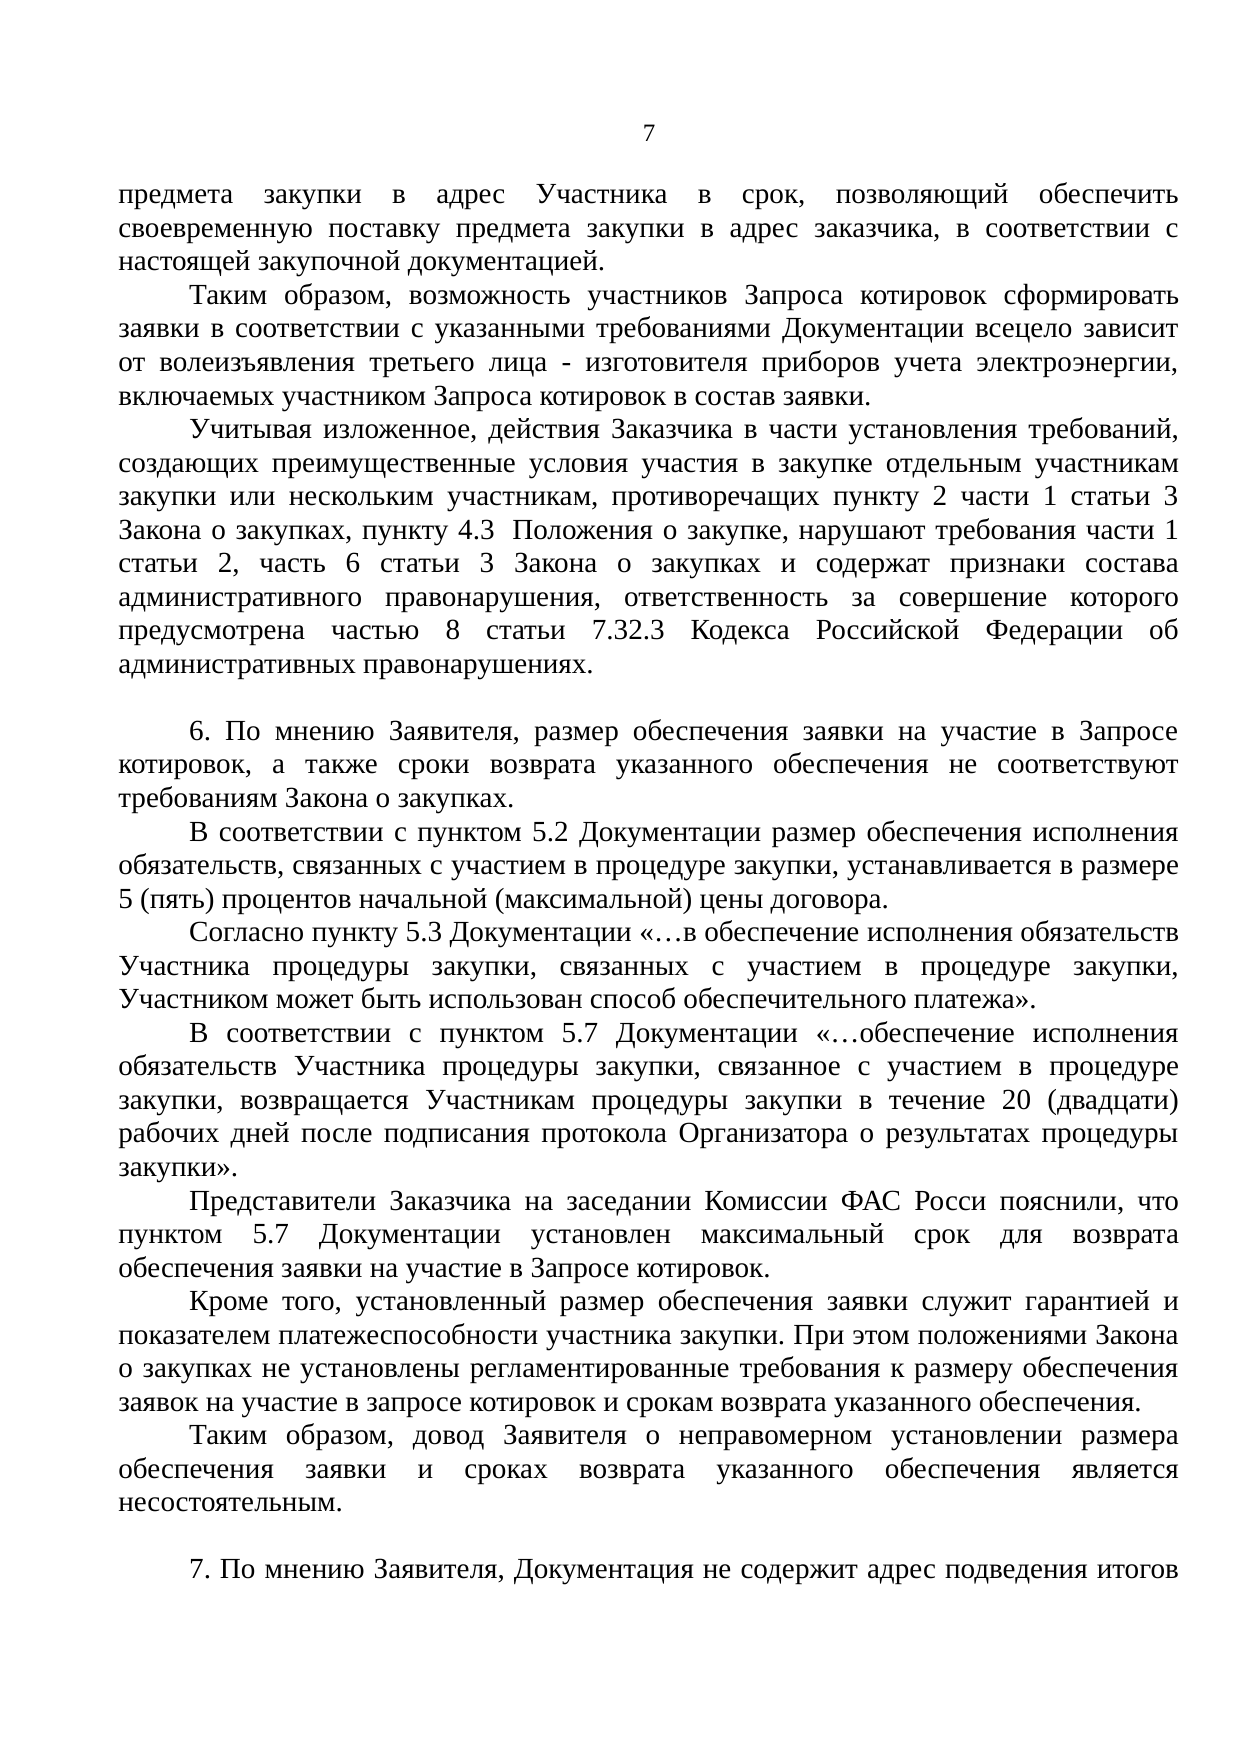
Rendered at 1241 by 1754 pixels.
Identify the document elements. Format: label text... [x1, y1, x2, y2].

text Таким образом, довод Заявителя о неправомерном установлении размера обеспечения заявки и сроках возврата указанного обеспечения является несостоятельным. [118, 1417, 1180, 1518]
text предмета закупки в адрес Участника в срок, позволяющий обеспечить своевременную поставку предмета закупки в адрес заказчика, в соответствии с настоящей закупочной документацией. [118, 176, 1180, 277]
text В соответствии с пунктом 5.2 Документации размер обеспечения исполнения обязательств, связанных с участием в процедуре закупки, устанавливается в размере 5 (пять) процентов начальной (максимальной) цены договора. [118, 814, 1180, 914]
text Таким образом, возможность участников Запроса котировок сформировать заявки в соответствии с указанными требованиями Документации всецело зависит от волеизъявления третьего лица - изготовителя приборов учета электроэнергии, включаемых участником Запроса котировок в состав заявки. [118, 277, 1180, 411]
text Кроме того, установленный размер обеспечения заявки служит гарантией и показателем платежеспособности участника закупки. При этом положениями Закона о закупках не установлены регламентированные требования к размеру обеспечения заявок на участие в запросе котировок и срокам возврата указанного обеспечения. [118, 1283, 1180, 1417]
text В соответствии с пунктом 5.7 Документации «…обеспечение исполнения обязательств Участника процедуры закупки, связанное с участием в процедуре закупки, возвращается Участникам процедуры закупки в течение 20 (двадцати) рабочих дней после подписания протокола Организатора о результатах процедуры закупки». [118, 1015, 1180, 1183]
text Согласно пункту 5.3 Документации «…в обеспечение исполнения обязательств Участника процедуры закупки, связанных с участием в процедуре закупки, Участником может быть использован способ обеспечительного платежа». [118, 914, 1180, 1015]
text 6. По мнению Заявителя, размер обеспечения заявки на участие в Запросе котировок, а также сроки возврата указанного обеспечения не соответствуют требованиям Закона о закупках. [118, 713, 1180, 814]
text Учитывая изложенное, действия Заказчика в части установления требований, создающих преимущественные условия участия в закупке отдельным участникам закупки или нескольким участникам, противоречащих пункту 2 части 1 статьи 3 Закона о закупках, пункту 4.3 Положения о закупке, нарушают требования части 1 статьи 2, часть 6 статьи 3 Закона о закупках и содержат признаки состава административного правонарушения, ответственность за совершение которого предусмотрена частью 8 статьи 7.32.3 Кодекса Российской Федерации об административных правонарушениях. [118, 411, 1180, 679]
text 7. По мнению Заявителя, Документация не содержит адрес подведения итогов [118, 1552, 1180, 1585]
text Представители Заказчика на заседании Комиссии ФАС Росси пояснили, что пунктом 5.7 Документации установлен максимальный срок для возврата обеспечения заявки на участие в Запросе котировок. [118, 1183, 1180, 1283]
